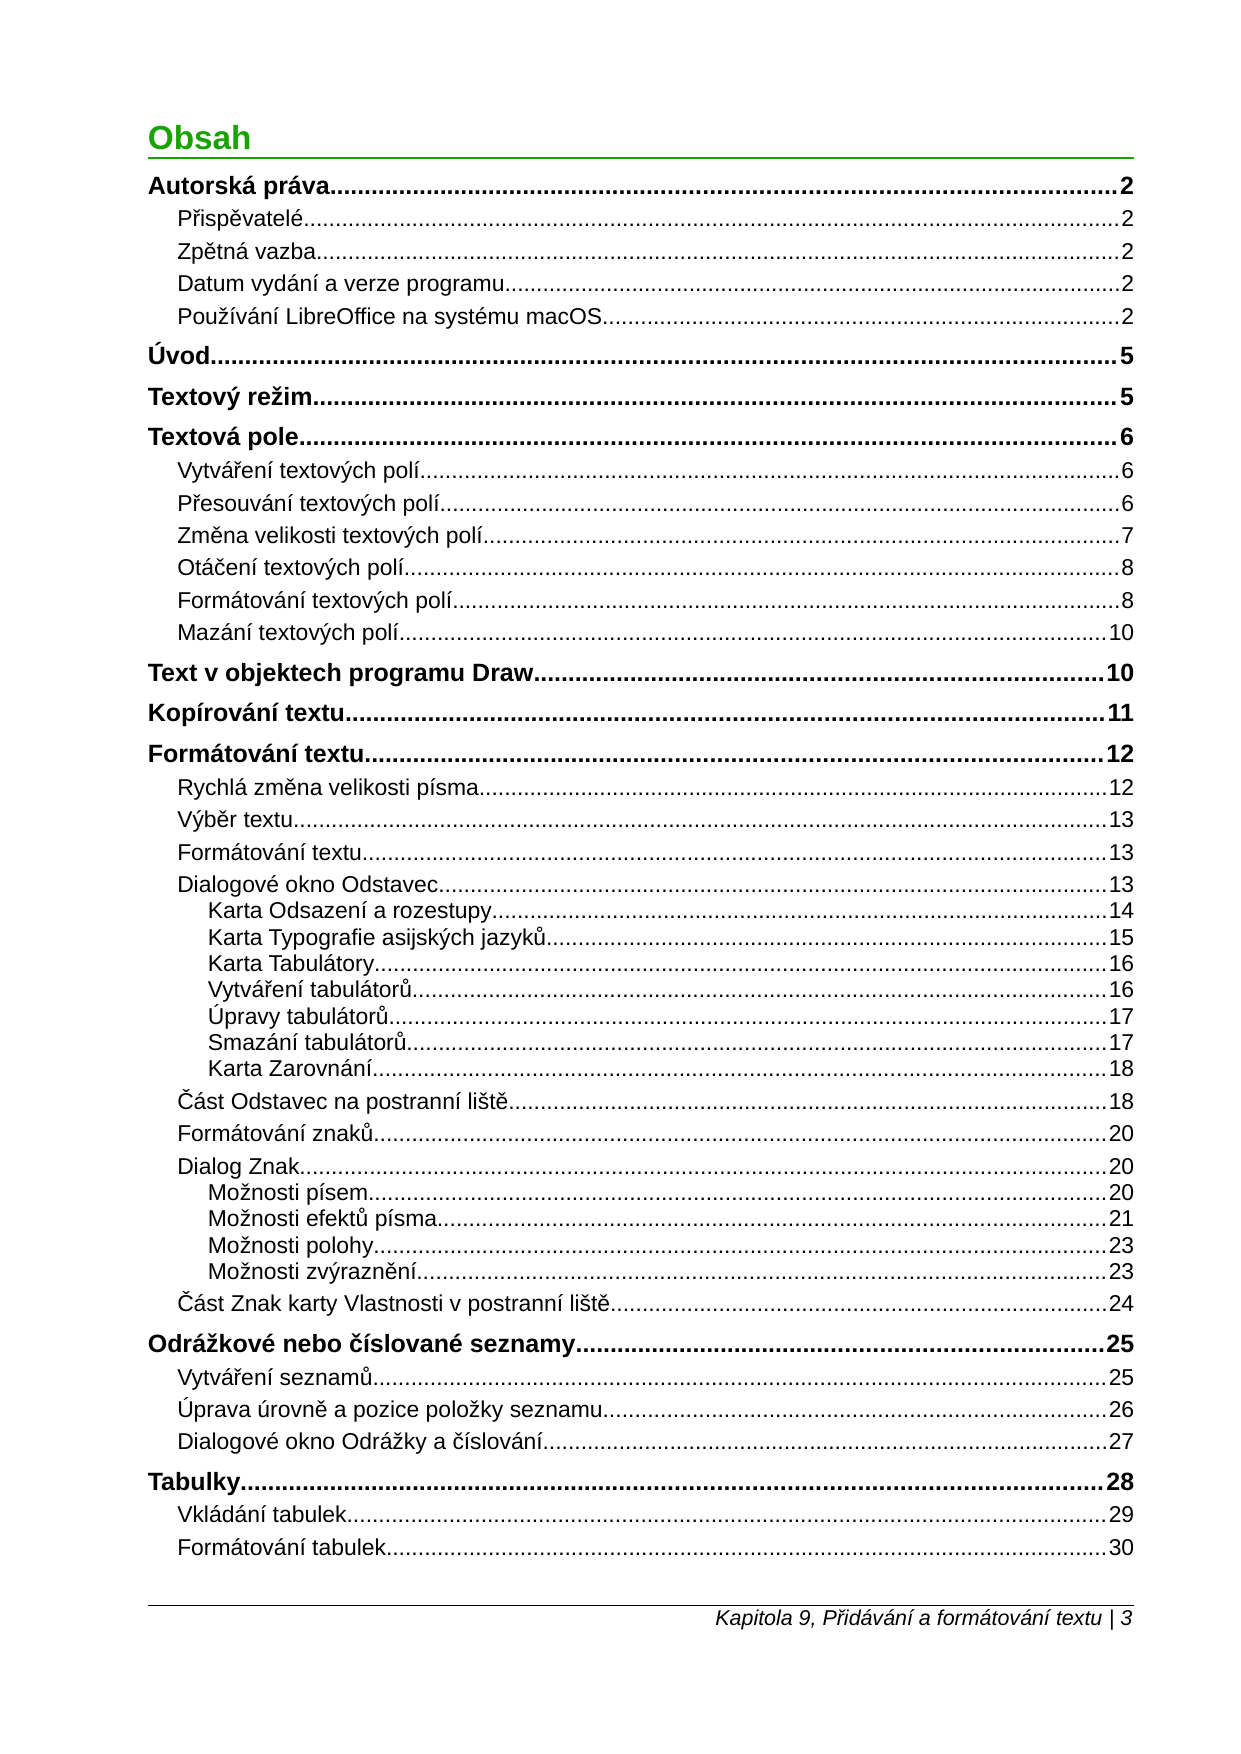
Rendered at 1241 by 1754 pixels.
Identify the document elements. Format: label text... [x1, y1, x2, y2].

text Zpětná vazba 2 [177, 238, 1134, 264]
text Text v objektech programu Draw 10 [148, 657, 1134, 686]
text Možnosti písem 20 [208, 1179, 1134, 1205]
text Úpravy tabulátorů 17 [208, 1003, 1134, 1029]
text Úvod 5 [148, 341, 1134, 370]
text Karta Typografie asijských jazyků 15 [208, 924, 1134, 950]
text Formátování textových polí 8 [177, 587, 1134, 613]
text Změna velikosti textových polí 7 [177, 522, 1134, 548]
text Formátování tabulek 30 [177, 1534, 1134, 1560]
text Otáčení textových polí 8 [177, 554, 1134, 581]
text Vkládání tabulek 29 [177, 1501, 1134, 1528]
text Dialogové okno Odrážky a číslování 27 [177, 1428, 1134, 1455]
text Textová pole 6 [148, 422, 1134, 451]
text Datum vydání a verze programu 2 [177, 270, 1134, 297]
text Karta Tabulátory 16 [208, 950, 1134, 976]
text Možnosti polohy 23 [208, 1232, 1134, 1258]
text Možnosti efektů písma 21 [208, 1205, 1134, 1232]
text Tabulky 28 [148, 1467, 1134, 1495]
text Možnosti zvýraznění 23 [208, 1258, 1134, 1284]
text Textový režim 5 [148, 382, 1134, 410]
text Kopírování textu 11 [148, 698, 1134, 727]
text Odrážkové nebo číslované seznamy 25 [148, 1329, 1134, 1357]
text Úprava úrovně a pozice položky seznamu 26 [177, 1396, 1134, 1422]
text Dialog Znak 20 [177, 1153, 1134, 1179]
text Mazání textových polí 10 [177, 619, 1134, 646]
text Používání LibreOffice na systému macOS 2 [177, 303, 1134, 329]
text Formátování textu 12 [148, 739, 1134, 768]
text Autorská práva 2 [148, 171, 1134, 199]
text Část Odstavec na postranní liště 18 [177, 1088, 1134, 1114]
text Dialogové okno Odstavec 13 [177, 871, 1134, 897]
text Vytváření tabulátorů 16 [208, 976, 1134, 1003]
text Přispěvatelé 2 [177, 205, 1134, 232]
text Karta Zarovnání 18 [208, 1055, 1134, 1082]
text Smazání tabulátorů 17 [208, 1029, 1134, 1055]
text Formátování znaků 20 [177, 1120, 1134, 1147]
text Výběr textu 13 [177, 806, 1134, 832]
text Karta Odsazení a rozestupy 14 [208, 897, 1134, 924]
text Část Znak karty Vlastnosti v postranní liště 24 [177, 1290, 1134, 1317]
subtitle Obsah [148, 118, 1134, 157]
text Vytváření seznamů 25 [177, 1363, 1134, 1390]
text Formátování textu 13 [177, 838, 1134, 865]
text Rychlá změna velikosti písma 12 [177, 774, 1134, 800]
text Přesouvání textových polí 6 [177, 489, 1134, 516]
text Vytváření textových polí 6 [177, 457, 1134, 483]
